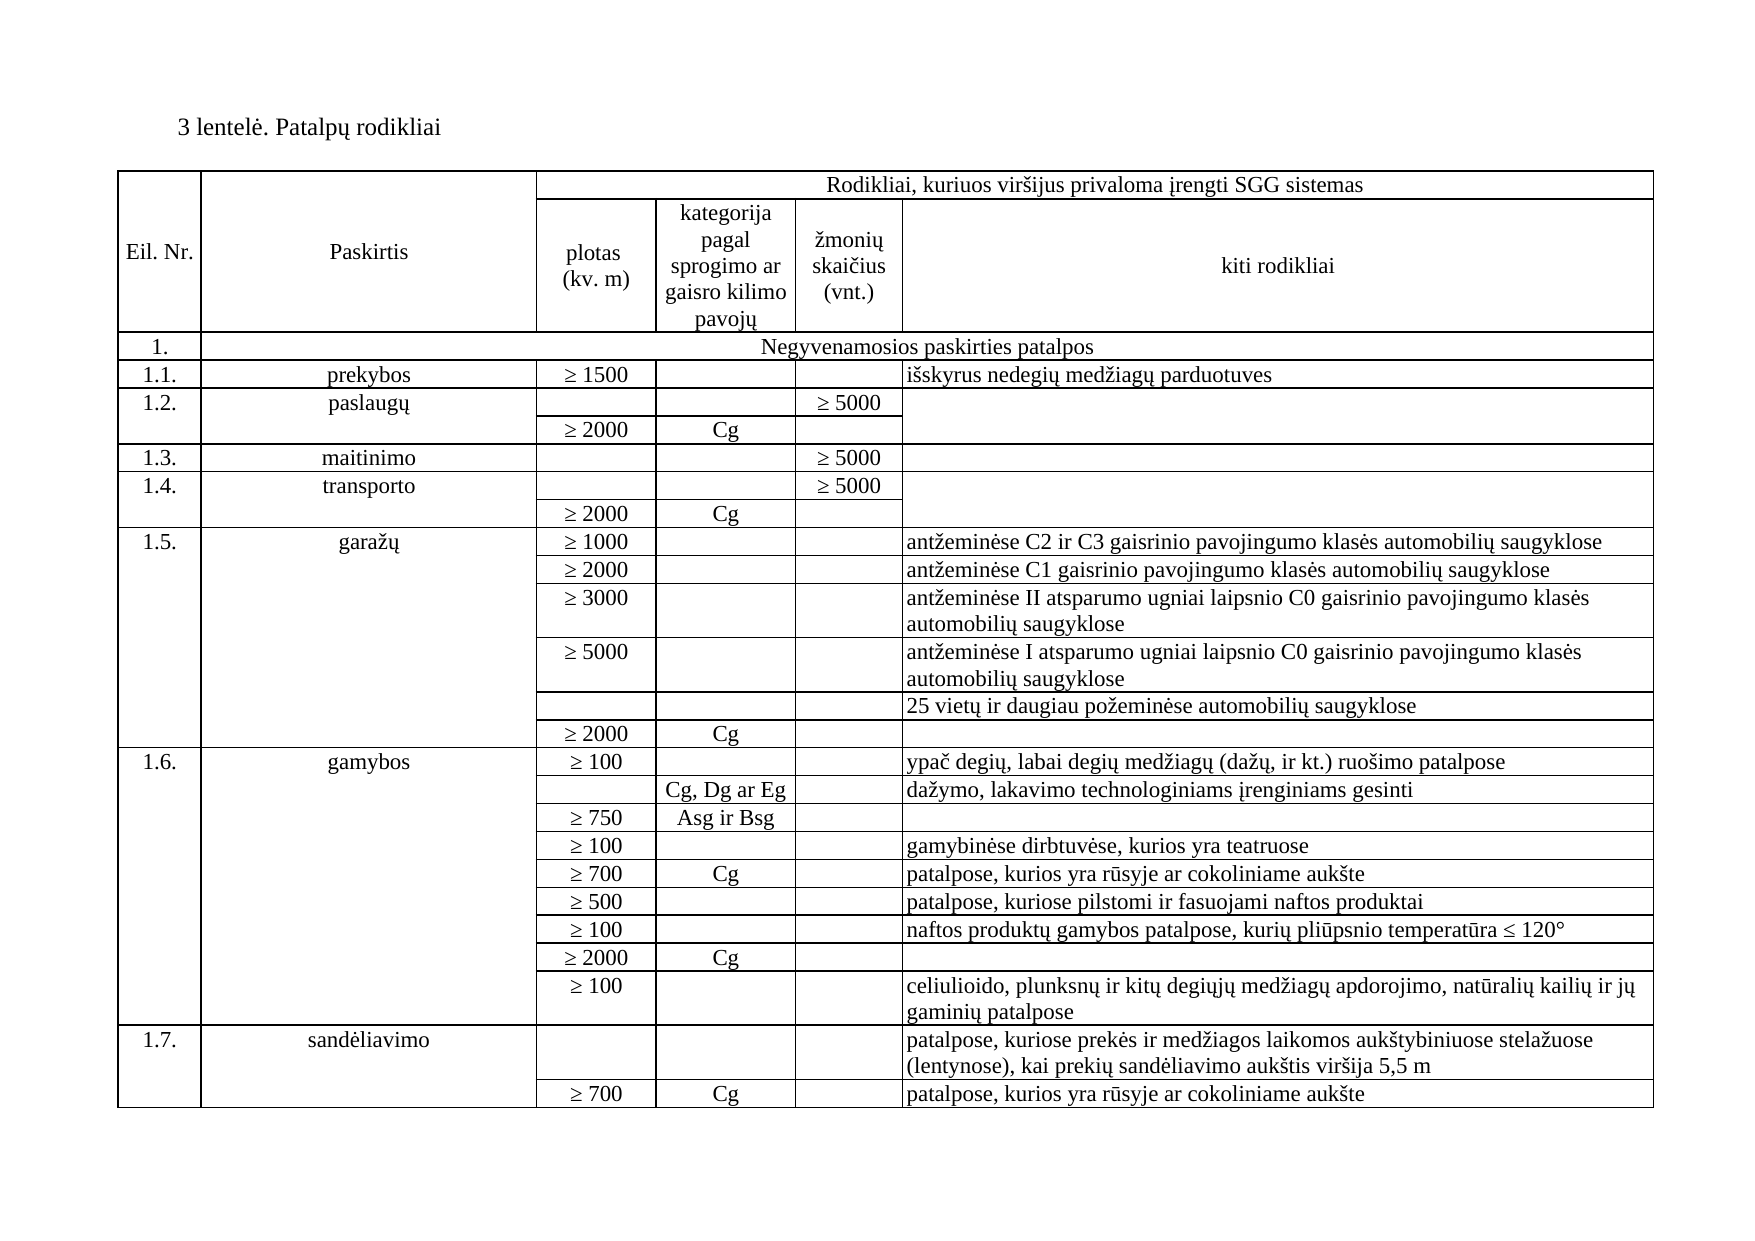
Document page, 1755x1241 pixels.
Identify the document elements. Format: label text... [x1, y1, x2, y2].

table_cell maitinimo [202, 445, 536, 471]
table_cell [796, 417, 902, 443]
table_cell ≥ 1500 [537, 361, 655, 387]
table_cell [796, 584, 902, 637]
table_cell ≥ 100 [537, 916, 655, 942]
table_cell [537, 389, 655, 415]
table_cell kiti rodikliai [903, 200, 1653, 331]
table_cell ≥ 5000 [537, 638, 655, 691]
table_cell [657, 916, 795, 942]
table_cell transporto [202, 472, 536, 527]
table_cell ≥ 100 [537, 972, 655, 1024]
table_cell žmonių skaičius (vnt.) [796, 200, 902, 331]
table_cell [796, 556, 902, 582]
table_cell [657, 972, 795, 1024]
table_cell ≥ 5000 [796, 472, 902, 499]
table_cell antžeminėse II atsparumo ugniai laipsnio C0 gaisrinio pavojingumo klasės automobilių saugyklose [903, 584, 1653, 637]
table_cell antžeminėse I atsparumo ugniai laipsnio C0 gaisrinio pavojingumo klasės automobilių saugyklose [903, 638, 1653, 691]
table_cell antžeminėse C2 ir C3 gaisrinio pavojingumo klasės automobilių saugyklose [903, 528, 1653, 554]
table_cell [796, 500, 902, 527]
table_cell [796, 972, 902, 1024]
table_cell 1. [119, 333, 200, 359]
table_cell [903, 389, 1653, 443]
table_cell Cg [657, 944, 795, 970]
table_cell [903, 721, 1653, 747]
table_cell [537, 472, 655, 499]
table_cell [903, 804, 1653, 831]
table_header Eil. Nr. [119, 172, 200, 331]
table_cell [796, 528, 902, 554]
table_cell [796, 693, 902, 719]
table_cell [657, 693, 795, 719]
table_cell [657, 832, 795, 858]
table_cell [657, 472, 795, 499]
table_cell paslaugų [202, 389, 536, 443]
table_cell [657, 445, 795, 471]
table_cell Cg [657, 417, 795, 443]
table_cell [796, 1026, 902, 1079]
table_cell patalpose, kuriose pilstomi ir fasuojami naftos produktai [903, 888, 1653, 914]
text 3 lentelė. Patalpų rodikliai [118, 112, 1636, 141]
table_cell patalpose, kurios yra rūsyje ar cokoliniame aukšte [903, 860, 1653, 886]
table_cell [796, 888, 902, 914]
table_cell [903, 445, 1653, 471]
table_cell ≥ 5000 [796, 445, 902, 471]
table_cell ≥ 3000 [537, 584, 655, 637]
table_cell [657, 638, 795, 691]
table_cell [657, 748, 795, 775]
table_cell ≥ 700 [537, 860, 655, 886]
table_cell [657, 556, 795, 582]
table_cell 25 vietų ir daugiau požeminėse automobilių saugyklose [903, 693, 1653, 719]
table_cell ≥ 100 [537, 748, 655, 775]
table_cell naftos produktų gamybos patalpose, kurių pliūpsnio temperatūra ≤ 120° [903, 916, 1653, 942]
table_header Paskirtis [202, 172, 536, 331]
table_cell [796, 804, 902, 831]
table_cell [537, 445, 655, 471]
table_cell ≥ 1000 [537, 528, 655, 554]
table_cell antžeminėse C1 gaisrinio pavojingumo klasės automobilių saugyklose [903, 556, 1653, 582]
table_cell [796, 944, 902, 970]
table_cell [796, 916, 902, 942]
table_cell prekybos [202, 361, 536, 387]
table_cell kategorija pagal sprogimo ar gaisro kilimo pavojų [657, 200, 795, 331]
table_cell gamybinėse dirbtuvėse, kurios yra teatruose [903, 832, 1653, 858]
table_header Rodikliai, kuriuos viršijus privaloma įrengti SGG sistemas [537, 172, 1653, 198]
table_cell 1.3. [119, 445, 200, 471]
table_cell [657, 1026, 795, 1079]
table_cell Negyvenamosios paskirties patalpos [202, 333, 1653, 359]
table_cell 1.2. [119, 389, 200, 443]
table_cell [657, 888, 795, 914]
table_cell celiulioido, plunksnų ir kitų degiųjų medžiagų apdorojimo, natūralių kailių ir jų gaminių patalpose [903, 972, 1653, 1024]
table_cell ≥ 700 [537, 1080, 655, 1107]
table_cell [796, 1080, 902, 1107]
table_cell garažų [202, 528, 536, 747]
table_cell [796, 721, 902, 747]
table_cell 1.6. [119, 748, 200, 1024]
table_cell ≥ 2000 [537, 500, 655, 527]
table_cell Cg [657, 860, 795, 886]
table_cell [657, 528, 795, 554]
table_cell patalpose, kurios yra rūsyje ar cokoliniame aukšte [903, 1080, 1653, 1107]
table_cell ≥ 2000 [537, 556, 655, 582]
table_cell Cg [657, 500, 795, 527]
table_cell [796, 638, 902, 691]
table_cell 1.1. [119, 361, 200, 387]
table_cell Cg, Dg ar Eg [657, 776, 795, 803]
table_cell sandėliavimo [202, 1026, 536, 1107]
table_cell ≥ 2000 [537, 417, 655, 443]
table_cell [657, 584, 795, 637]
table_cell 1.7. [119, 1026, 200, 1107]
table_cell [537, 693, 655, 719]
table_cell [796, 776, 902, 803]
table_cell 1.5. [119, 528, 200, 747]
table_cell [796, 832, 902, 858]
table_cell [657, 389, 795, 415]
table_cell ≥ 500 [537, 888, 655, 914]
table_cell Cg [657, 1080, 795, 1107]
table_cell [796, 748, 902, 775]
table_cell ≥ 5000 [796, 389, 902, 415]
table_cell plotas (kv. m) [537, 200, 655, 331]
table_cell [537, 776, 655, 803]
table_cell patalpose, kuriose prekės ir medžiagos laikomos aukštybiniuose stelažuose (lentynose), kai prekių sandėliavimo aukštis viršija 5,5 m [903, 1026, 1653, 1079]
table_cell dažymo, lakavimo technologiniams įrenginiams gesinti [903, 776, 1653, 803]
table_cell [796, 361, 902, 387]
table_cell Cg [657, 721, 795, 747]
table_cell gamybos [202, 748, 536, 1024]
table_cell 1.4. [119, 472, 200, 527]
table_cell ≥ 2000 [537, 944, 655, 970]
table_cell [903, 944, 1653, 970]
table_cell išskyrus nedegių medžiagų parduotuves [903, 361, 1653, 387]
table_cell Asg ir Bsg [657, 804, 795, 831]
table_cell ypač degių, labai degių medžiagų (dažų, ir kt.) ruošimo patalpose [903, 748, 1653, 775]
table_cell [903, 472, 1653, 527]
table_cell [657, 361, 795, 387]
table_cell [537, 1026, 655, 1079]
table_cell ≥ 100 [537, 832, 655, 858]
table_cell [796, 860, 902, 886]
table_cell ≥ 750 [537, 804, 655, 831]
table_cell ≥ 2000 [537, 721, 655, 747]
